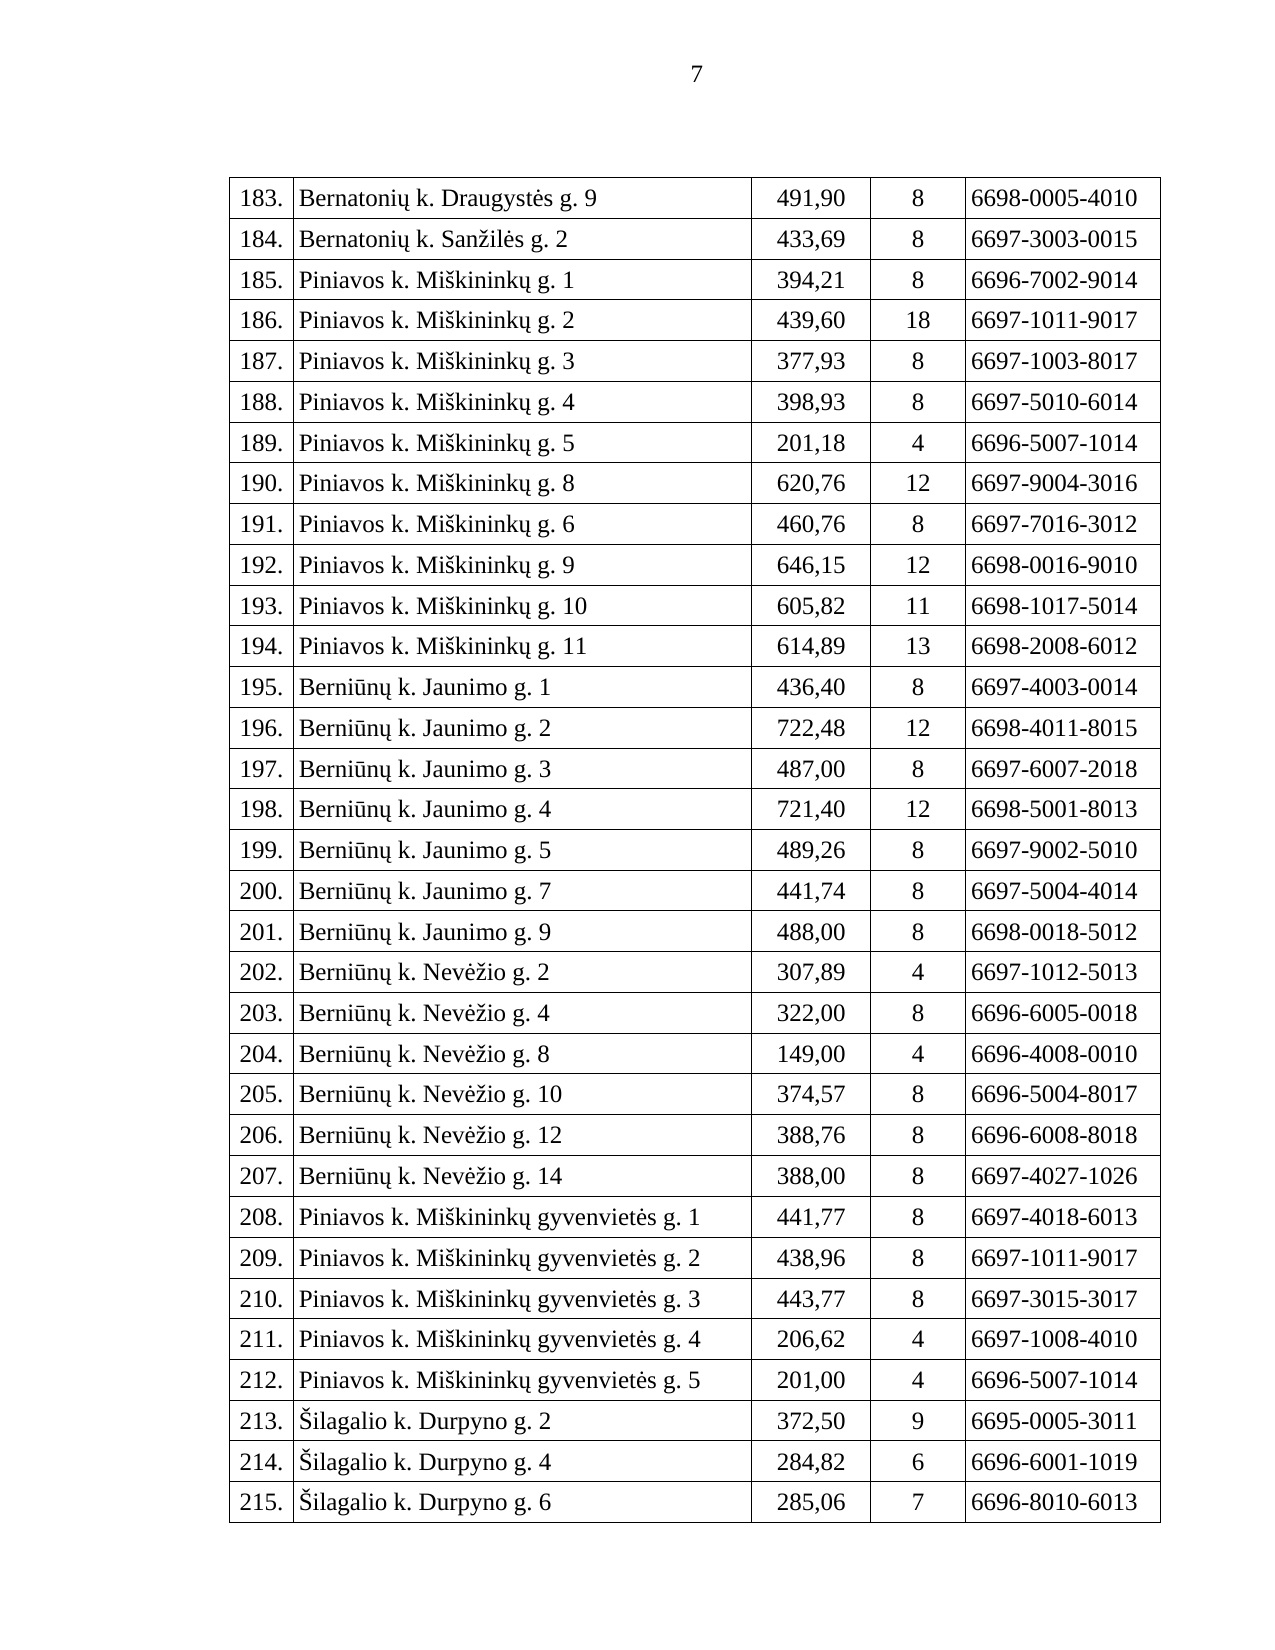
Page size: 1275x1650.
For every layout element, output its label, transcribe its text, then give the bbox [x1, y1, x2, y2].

table_cell 4 [871, 1034, 965, 1073]
table_cell Piniavos k. Miškininkų g. 4 [294, 382, 751, 422]
table_cell Šilagalio k. Durpyno g. 6 [294, 1482, 751, 1522]
table_cell 8 [871, 260, 965, 299]
table_cell Piniavos k. Miškininkų g. 2 [294, 300, 751, 340]
table_cell Berniūnų k. Jaunimo g. 1 [294, 667, 751, 707]
table_cell 436,40 [752, 667, 870, 707]
table_cell 206. [230, 1115, 293, 1155]
table_cell 13 [871, 626, 965, 666]
table_cell 8 [871, 219, 965, 259]
table_cell Piniavos k. Miškininkų g. 3 [294, 341, 751, 381]
table_cell 6698-0016-9010 [966, 545, 1160, 584]
table_cell 18 [871, 300, 965, 340]
table_cell 388,76 [752, 1115, 870, 1155]
table_cell 6696-4008-0010 [966, 1034, 1160, 1073]
table_cell 460,76 [752, 504, 870, 544]
table_cell Piniavos k. Miškininkų g. 5 [294, 423, 751, 462]
table_cell Berniūnų k. Jaunimo g. 2 [294, 708, 751, 747]
table_cell 488,00 [752, 911, 870, 951]
table_cell 6698-0018-5012 [966, 911, 1160, 951]
table_cell 4 [871, 1360, 965, 1399]
table_cell 190. [230, 463, 293, 503]
table_cell 184. [230, 219, 293, 259]
table_cell 8 [871, 667, 965, 707]
table_cell Piniavos k. Miškininkų g. 6 [294, 504, 751, 544]
table_cell Piniavos k. Miškininkų gyvenvietės g. 4 [294, 1319, 751, 1359]
table_cell 8 [871, 871, 965, 910]
table_cell 201,18 [752, 423, 870, 462]
table_cell Berniūnų k. Jaunimo g. 7 [294, 871, 751, 910]
table_cell Šilagalio k. Durpyno g. 4 [294, 1441, 751, 1481]
table_cell Bernatonių k. Sanžilės g. 2 [294, 219, 751, 259]
table_cell 6697-3003-0015 [966, 219, 1160, 259]
table_cell Berniūnų k. Jaunimo g. 5 [294, 830, 751, 869]
table_cell 6697-5010-6014 [966, 382, 1160, 422]
table_cell 398,93 [752, 382, 870, 422]
table_cell 8 [871, 749, 965, 788]
table_cell 207. [230, 1156, 293, 1196]
table_cell 8 [871, 1115, 965, 1155]
table_cell 491,90 [752, 178, 870, 218]
table_cell 6696-6005-0018 [966, 993, 1160, 1032]
table_cell Piniavos k. Miškininkų g. 8 [294, 463, 751, 503]
table_cell 195. [230, 667, 293, 707]
table_cell 192. [230, 545, 293, 584]
table_cell 183. [230, 178, 293, 218]
table_cell 8 [871, 830, 965, 869]
table_cell 6697-1008-4010 [966, 1319, 1160, 1359]
table_cell 307,89 [752, 952, 870, 992]
table_cell 6696-5007-1014 [966, 1360, 1160, 1399]
table_cell 394,21 [752, 260, 870, 299]
table_cell 202. [230, 952, 293, 992]
table_cell 12 [871, 463, 965, 503]
table_cell 201. [230, 911, 293, 951]
table_cell Berniūnų k. Nevėžio g. 4 [294, 993, 751, 1032]
table_cell 6697-4003-0014 [966, 667, 1160, 707]
table_cell 8 [871, 1197, 965, 1237]
table_cell 6 [871, 1441, 965, 1481]
table_cell 212. [230, 1360, 293, 1399]
table_cell 6697-7016-3012 [966, 504, 1160, 544]
table_cell 6696-5004-8017 [966, 1074, 1160, 1114]
table_cell 372,50 [752, 1401, 870, 1440]
table_cell 191. [230, 504, 293, 544]
table_cell 204. [230, 1034, 293, 1073]
table_cell 6698-4011-8015 [966, 708, 1160, 747]
table_cell 12 [871, 545, 965, 584]
table_cell 206,62 [752, 1319, 870, 1359]
table_cell 285,06 [752, 1482, 870, 1522]
table_cell 209. [230, 1238, 293, 1277]
table_cell 6697-6007-2018 [966, 749, 1160, 788]
table_cell 322,00 [752, 993, 870, 1032]
table_cell 722,48 [752, 708, 870, 747]
table_cell 8 [871, 178, 965, 218]
table_cell 487,00 [752, 749, 870, 788]
table_cell 6698-2008-6012 [966, 626, 1160, 666]
table_cell 8 [871, 993, 965, 1032]
table_cell 211. [230, 1319, 293, 1359]
table_cell 197. [230, 749, 293, 788]
table_cell 605,82 [752, 586, 870, 625]
table_cell 4 [871, 423, 965, 462]
table_cell 6697-5004-4014 [966, 871, 1160, 910]
table_cell 4 [871, 952, 965, 992]
table_cell Šilagalio k. Durpyno g. 2 [294, 1401, 751, 1440]
table_cell 6695-0005-3011 [966, 1401, 1160, 1440]
table_cell 6696-5007-1014 [966, 423, 1160, 462]
table_cell 215. [230, 1482, 293, 1522]
table_cell 388,00 [752, 1156, 870, 1196]
table_cell Berniūnų k. Jaunimo g. 3 [294, 749, 751, 788]
table_cell Piniavos k. Miškininkų gyvenvietės g. 2 [294, 1238, 751, 1277]
table_cell Bernatonių k. Draugystės g. 9 [294, 178, 751, 218]
table_cell Piniavos k. Miškininkų gyvenvietės g. 3 [294, 1279, 751, 1318]
table_cell 200. [230, 871, 293, 910]
table_cell 213. [230, 1401, 293, 1440]
table_cell 8 [871, 1238, 965, 1277]
table_cell 6697-4018-6013 [966, 1197, 1160, 1237]
table_cell 208. [230, 1197, 293, 1237]
table_cell Berniūnų k. Jaunimo g. 9 [294, 911, 751, 951]
table_cell Berniūnų k. Nevėžio g. 14 [294, 1156, 751, 1196]
table_cell 8 [871, 911, 965, 951]
table_cell 441,77 [752, 1197, 870, 1237]
table_cell 439,60 [752, 300, 870, 340]
table_cell 441,74 [752, 871, 870, 910]
table_cell 205. [230, 1074, 293, 1114]
table_cell Berniūnų k. Jaunimo g. 4 [294, 789, 751, 829]
table_cell 438,96 [752, 1238, 870, 1277]
table_cell 7 [871, 1482, 965, 1522]
table_cell Piniavos k. Miškininkų g. 9 [294, 545, 751, 584]
table_cell 6696-6001-1019 [966, 1441, 1160, 1481]
table_cell 620,76 [752, 463, 870, 503]
table_cell 6696-7002-9014 [966, 260, 1160, 299]
table_cell 6697-9004-3016 [966, 463, 1160, 503]
table_cell 188. [230, 382, 293, 422]
table_cell Berniūnų k. Nevėžio g. 10 [294, 1074, 751, 1114]
table_cell 6696-6008-8018 [966, 1115, 1160, 1155]
table_cell 187. [230, 341, 293, 381]
table_cell 8 [871, 1074, 965, 1114]
table_cell 721,40 [752, 789, 870, 829]
table_cell 6697-3015-3017 [966, 1279, 1160, 1318]
table_cell 6697-4027-1026 [966, 1156, 1160, 1196]
table_cell 614,89 [752, 626, 870, 666]
table_cell 6697-9002-5010 [966, 830, 1160, 869]
table_cell 196. [230, 708, 293, 747]
table_cell 8 [871, 1279, 965, 1318]
table_cell 189. [230, 423, 293, 462]
table_cell 201,00 [752, 1360, 870, 1399]
table_cell 6698-5001-8013 [966, 789, 1160, 829]
table_cell 9 [871, 1401, 965, 1440]
table_cell 186. [230, 300, 293, 340]
table_cell 6698-1017-5014 [966, 586, 1160, 625]
table_cell 443,77 [752, 1279, 870, 1318]
table_cell 8 [871, 341, 965, 381]
table_cell 6696-8010-6013 [966, 1482, 1160, 1522]
table_cell Berniūnų k. Nevėžio g. 2 [294, 952, 751, 992]
table_cell 210. [230, 1279, 293, 1318]
table_cell 12 [871, 789, 965, 829]
table_cell 203. [230, 993, 293, 1032]
table_cell 193. [230, 586, 293, 625]
table_cell Piniavos k. Miškininkų gyvenvietės g. 5 [294, 1360, 751, 1399]
table_cell 6697-1011-9017 [966, 1238, 1160, 1277]
table_cell 284,82 [752, 1441, 870, 1481]
table_cell 214. [230, 1441, 293, 1481]
table_cell 149,00 [752, 1034, 870, 1073]
table_cell 12 [871, 708, 965, 747]
table_cell 8 [871, 504, 965, 544]
table_cell 433,69 [752, 219, 870, 259]
table_cell Piniavos k. Miškininkų g. 11 [294, 626, 751, 666]
table_cell 489,26 [752, 830, 870, 869]
table_cell 11 [871, 586, 965, 625]
table_cell 199. [230, 830, 293, 869]
table_cell 185. [230, 260, 293, 299]
table_cell Piniavos k. Miškininkų g. 1 [294, 260, 751, 299]
table_cell 8 [871, 1156, 965, 1196]
table_cell 374,57 [752, 1074, 870, 1114]
table_cell 6697-1003-8017 [966, 341, 1160, 381]
table_cell 6698-0005-4010 [966, 178, 1160, 218]
table_cell Berniūnų k. Nevėžio g. 12 [294, 1115, 751, 1155]
table_cell 377,93 [752, 341, 870, 381]
table_cell Piniavos k. Miškininkų gyvenvietės g. 1 [294, 1197, 751, 1237]
table_cell 194. [230, 626, 293, 666]
table_cell 6697-1011-9017 [966, 300, 1160, 340]
table_cell Berniūnų k. Nevėžio g. 8 [294, 1034, 751, 1073]
table_cell 646,15 [752, 545, 870, 584]
table_cell 8 [871, 382, 965, 422]
table_cell 198. [230, 789, 293, 829]
table_cell 4 [871, 1319, 965, 1359]
table_cell Piniavos k. Miškininkų g. 10 [294, 586, 751, 625]
table_cell 6697-1012-5013 [966, 952, 1160, 992]
